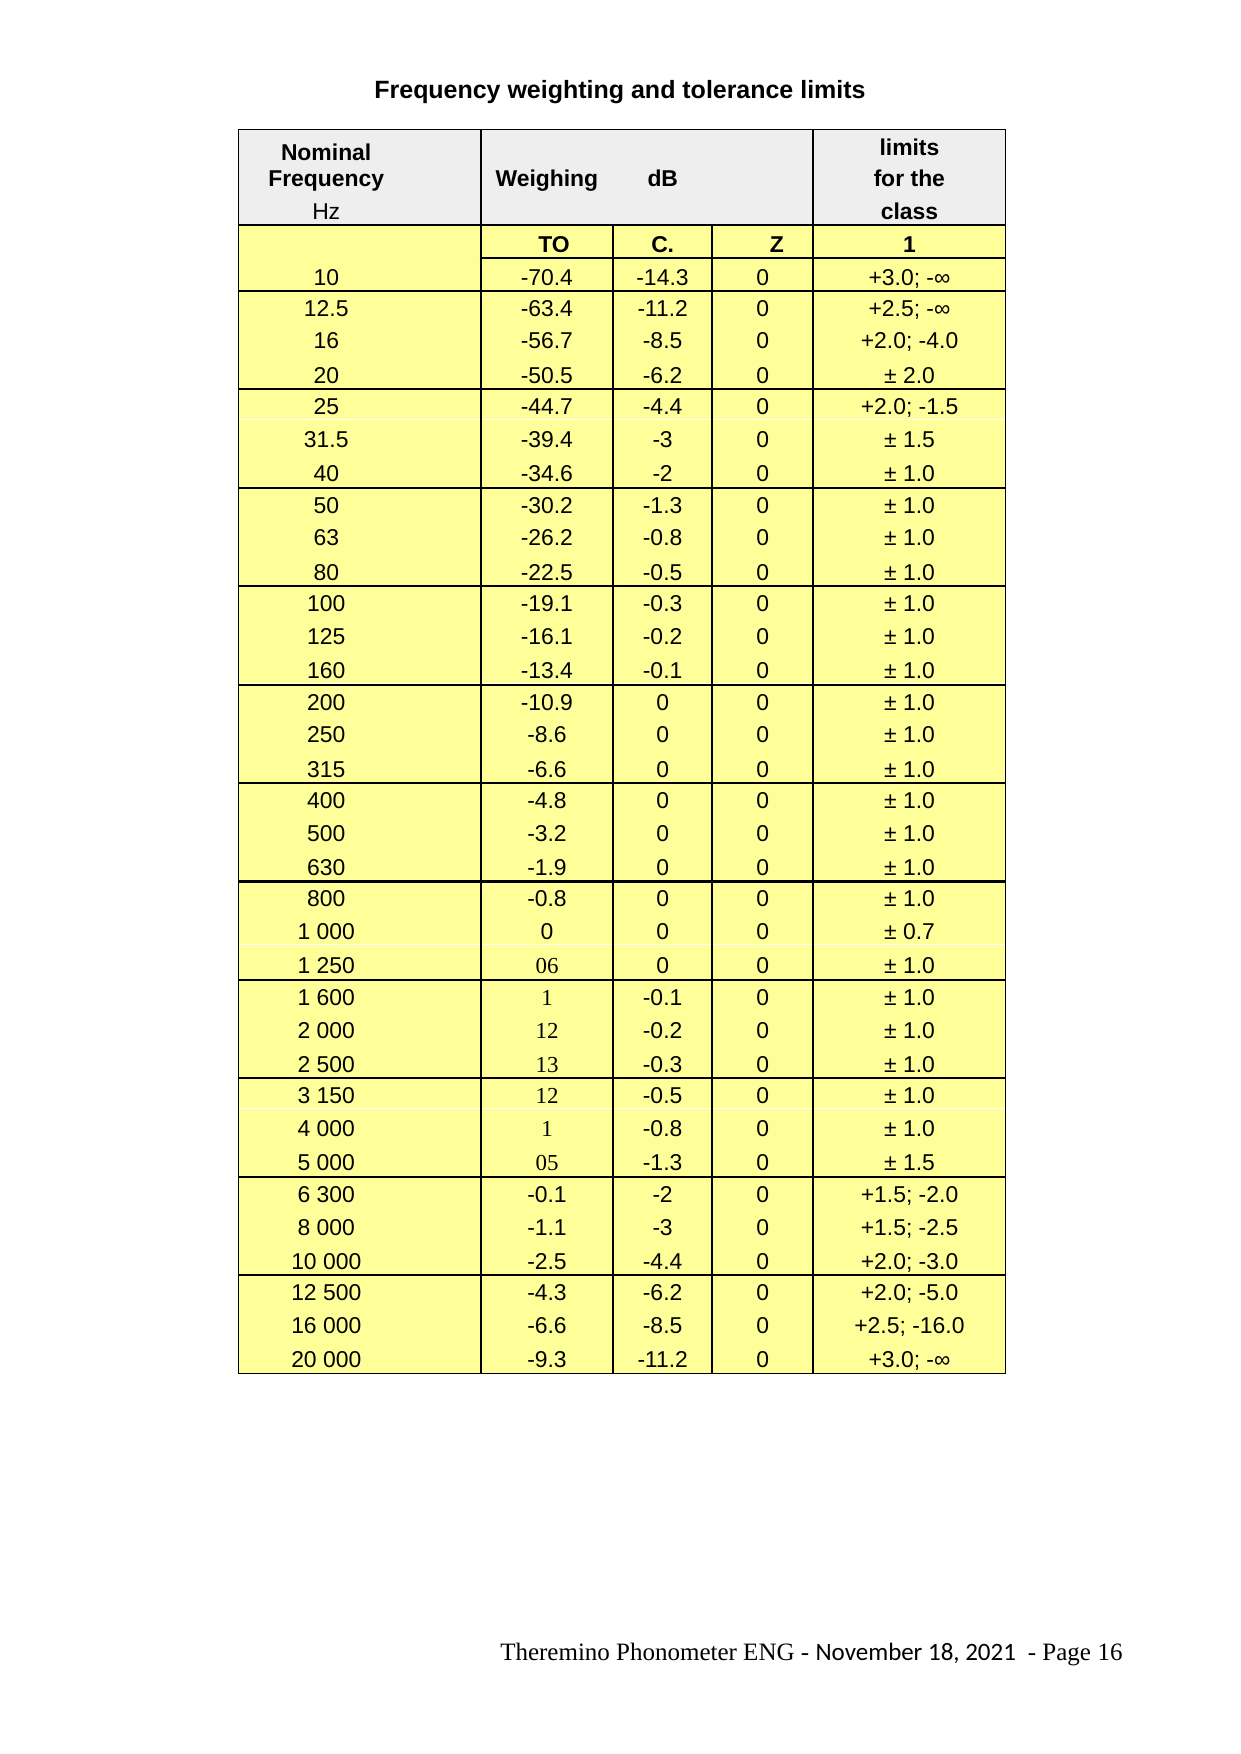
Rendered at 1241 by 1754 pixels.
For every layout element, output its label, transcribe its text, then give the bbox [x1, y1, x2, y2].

table_cell Hz [239, 191, 413, 224]
table_cell 0 [713, 715, 812, 748]
table_cell [413, 1079, 480, 1108]
table_cell [413, 846, 480, 880]
table_cell 0 [713, 489, 812, 518]
table_cell 40 [239, 452, 413, 487]
table_cell 0 [713, 912, 812, 944]
table_cell -8.5 [614, 1305, 711, 1338]
table_cell 8 000 [239, 1207, 413, 1240]
table_cell 5 000 [239, 1141, 413, 1176]
table_cell 0 [713, 259, 812, 290]
table_cell +2.0; -4.0 [814, 321, 1005, 354]
table_cell 0 [713, 1240, 812, 1274]
table_cell ± 1.0 [814, 1043, 1005, 1077]
table_cell -4.4 [614, 390, 711, 419]
table_cell +1.5; -2.0 [814, 1178, 1005, 1207]
table_cell [413, 1240, 480, 1274]
table_cell 0 [713, 1178, 812, 1207]
table_cell [413, 587, 480, 616]
table_cell [482, 191, 613, 224]
table_cell 0 [713, 846, 812, 880]
table_cell [413, 1043, 480, 1077]
table_cell -4.3 [482, 1276, 612, 1305]
table_cell [413, 257, 480, 290]
table_cell C. [614, 226, 711, 257]
table_cell [413, 649, 480, 683]
table_cell ± 1.0 [814, 1079, 1005, 1108]
table_cell -30.2 [482, 489, 612, 518]
table_cell 6 300 [239, 1178, 413, 1207]
table_cell +2.0; -1.5 [814, 390, 1005, 419]
table_cell -6.6 [482, 748, 612, 782]
table_cell 50 [239, 489, 413, 518]
table_cell 16 [239, 321, 413, 354]
table_cell ± 1.5 [814, 420, 1005, 452]
table_header [413, 130, 480, 160]
table_cell -16.1 [482, 616, 612, 649]
table_cell -2 [614, 452, 711, 487]
table_cell 0 [713, 1043, 812, 1077]
table_cell 0 [713, 1141, 812, 1176]
table_cell 0 [713, 945, 812, 979]
table_cell -0.8 [614, 1109, 711, 1141]
table_cell  [482, 981, 612, 1010]
table_cell 0 [482, 912, 612, 944]
table_cell [413, 1207, 480, 1240]
table_cell [413, 226, 480, 257]
table_cell ± 1.0 [814, 489, 1005, 518]
table_cell  [482, 1043, 612, 1077]
table_cell [413, 883, 480, 912]
table_cell [413, 518, 480, 551]
table_cell [413, 715, 480, 748]
table_cell 0 [614, 846, 711, 880]
table_cell 400 [239, 784, 413, 813]
table_cell -4.8 [482, 784, 612, 813]
table_cell -0.8 [482, 883, 612, 912]
table_cell 80 [239, 551, 413, 585]
table_header Nominal Frequency [239, 130, 413, 191]
table_cell 315 [239, 748, 413, 782]
table_cell [413, 748, 480, 782]
table_cell ± 1.0 [814, 981, 1005, 1010]
table_cell -4.4 [614, 1240, 711, 1274]
table_cell 0 [713, 784, 812, 813]
table_cell 3 150 [239, 1079, 413, 1108]
table_cell [413, 1276, 480, 1305]
table_cell 1 [814, 226, 1005, 257]
table_cell [239, 226, 413, 257]
table_cell  [482, 945, 612, 979]
table_cell 0 [713, 1079, 812, 1108]
table_cell -70.4 [482, 259, 612, 290]
table_cell 0 [713, 390, 812, 419]
table_cell ± 1.5 [814, 1141, 1005, 1176]
table_cell 0 [713, 813, 812, 846]
table_cell ± 1.0 [814, 452, 1005, 487]
table_cell  [482, 1010, 612, 1043]
table_cell -1.1 [482, 1207, 612, 1240]
table_cell 0 [614, 912, 711, 944]
table_cell [413, 292, 480, 321]
table_cell Z [713, 226, 812, 257]
table_cell [413, 784, 480, 813]
table_cell ± 1.0 [814, 945, 1005, 979]
table_cell 0 [713, 1338, 812, 1373]
table_cell 0 [713, 981, 812, 1010]
table_cell -22.5 [482, 551, 612, 585]
table_cell 200 [239, 686, 413, 715]
table_cell -26.2 [482, 518, 612, 551]
table_cell 2 500 [239, 1043, 413, 1077]
table_cell -8.5 [614, 321, 711, 354]
table_cell [413, 1305, 480, 1338]
table_cell 0 [713, 587, 812, 616]
table_cell +2.5; -∞ [814, 292, 1005, 321]
table_cell 0 [713, 452, 812, 487]
table_cell -39.4 [482, 420, 612, 452]
table_cell +3.0; -∞ [814, 1338, 1005, 1373]
table_cell [413, 489, 480, 518]
table_cell -0.2 [614, 616, 711, 649]
table_cell dB [613, 160, 712, 191]
table_cell ± 1.0 [814, 715, 1005, 748]
table_cell ± 1.0 [814, 813, 1005, 846]
table_cell for the [814, 160, 1005, 191]
table_cell 0 [713, 649, 812, 683]
table_cell 0 [713, 1109, 812, 1141]
table_cell ± 2.0 [814, 354, 1005, 388]
table_cell 0 [713, 686, 812, 715]
table_cell [413, 1338, 480, 1373]
table_header [613, 130, 812, 160]
table_cell ± 1.0 [814, 784, 1005, 813]
table_cell [413, 390, 480, 419]
table_cell ± 1.0 [814, 551, 1005, 585]
table_cell [413, 160, 480, 191]
table_cell 800 [239, 883, 413, 912]
table_cell [413, 912, 480, 944]
table_cell -50.5 [482, 354, 612, 388]
table_cell  [482, 1109, 612, 1141]
table_cell -10.9 [482, 686, 612, 715]
table_cell [712, 160, 812, 191]
table_cell 0 [713, 1207, 812, 1240]
table_cell -1.9 [482, 846, 612, 880]
table_cell 0 [614, 945, 711, 979]
table_cell [712, 191, 812, 224]
table_cell 0 [713, 518, 812, 551]
table_cell -34.6 [482, 452, 612, 487]
table_cell 1 250 [239, 945, 413, 979]
table_cell -44.7 [482, 390, 612, 419]
table_cell -6.6 [482, 1305, 612, 1338]
table_cell -0.2 [614, 1010, 711, 1043]
table_cell 0 [713, 616, 812, 649]
table_cell [413, 1109, 480, 1141]
table_cell [413, 1010, 480, 1043]
table_cell -0.3 [614, 587, 711, 616]
table_cell 0 [713, 551, 812, 585]
table_cell 125 [239, 616, 413, 649]
table_cell -6.2 [614, 1276, 711, 1305]
table_cell 250 [239, 715, 413, 748]
table_cell ± 1.0 [814, 748, 1005, 782]
table_cell 12 500 [239, 1276, 413, 1305]
table_cell +3.0; -∞ [814, 259, 1005, 290]
table_cell -2.5 [482, 1240, 612, 1274]
table_cell 0 [614, 748, 711, 782]
table_cell -0.3 [614, 1043, 711, 1077]
table_cell  [482, 1141, 612, 1176]
table_cell ± 1.0 [814, 1010, 1005, 1043]
table_cell -1.3 [614, 1141, 711, 1176]
table_cell 0 [614, 715, 711, 748]
table_header limits [814, 130, 1005, 160]
table_cell ± 1.0 [814, 616, 1005, 649]
table_cell 10 000 [239, 1240, 413, 1274]
table_cell -3 [614, 420, 711, 452]
table_cell 4 000 [239, 1109, 413, 1141]
table_cell class [814, 191, 1005, 224]
table_cell ± 1.0 [814, 518, 1005, 551]
table_cell +2.0; -5.0 [814, 1276, 1005, 1305]
table_cell +2.5; -16.0 [814, 1305, 1005, 1338]
table_cell [413, 1178, 480, 1207]
table_header Weighing [482, 130, 613, 191]
table_cell 0 [614, 686, 711, 715]
table_cell 100 [239, 587, 413, 616]
table_cell 0 [713, 354, 812, 388]
table_cell ± 1.0 [814, 686, 1005, 715]
table_cell 1 600 [239, 981, 413, 1010]
table_cell 500 [239, 813, 413, 846]
table_cell 160 [239, 649, 413, 683]
table_cell -0.8 [614, 518, 711, 551]
table_cell [413, 616, 480, 649]
table_cell -56.7 [482, 321, 612, 354]
table_cell [413, 945, 480, 979]
table_cell -3 [614, 1207, 711, 1240]
table_cell [413, 191, 480, 224]
table_cell 63 [239, 518, 413, 551]
table_cell 2 000 [239, 1010, 413, 1043]
table_cell 0 [713, 420, 812, 452]
table_cell [613, 191, 712, 224]
table_cell [413, 686, 480, 715]
table_cell -19.1 [482, 587, 612, 616]
table_cell -11.2 [614, 292, 711, 321]
table_cell 0 [614, 784, 711, 813]
table_cell 31.5 [239, 420, 413, 452]
table_cell -14.3 [614, 259, 711, 290]
table_cell 0 [713, 292, 812, 321]
table_cell -2 [614, 1178, 711, 1207]
table_cell 0 [713, 1305, 812, 1338]
table_cell TO [482, 226, 612, 257]
table_cell -9.3 [482, 1338, 612, 1373]
table_cell 10 [239, 257, 413, 290]
table_cell -0.1 [614, 981, 711, 1010]
table_cell 0 [713, 883, 812, 912]
table_cell -0.5 [614, 551, 711, 585]
table_cell [413, 354, 480, 388]
table_cell 630 [239, 846, 413, 880]
table_cell 0 [614, 883, 711, 912]
table_cell -0.1 [614, 649, 711, 683]
table_cell 1 000 [239, 912, 413, 944]
table_cell ± 1.0 [814, 587, 1005, 616]
table_cell  [482, 1079, 612, 1108]
table_cell 0 [713, 1010, 812, 1043]
table_cell 16 000 [239, 1305, 413, 1338]
table_cell [413, 551, 480, 585]
text Frequency weighting and tolerance limits [118, 75, 1122, 104]
table_cell -8.6 [482, 715, 612, 748]
table_cell [413, 981, 480, 1010]
table_cell -13.4 [482, 649, 612, 683]
table_cell -6.2 [614, 354, 711, 388]
table_cell 0 [713, 321, 812, 354]
table_cell ± 1.0 [814, 649, 1005, 683]
table_cell -11.2 [614, 1338, 711, 1373]
table_cell 25 [239, 390, 413, 419]
table_cell [413, 1141, 480, 1176]
table_cell ± 0.7 [814, 912, 1005, 944]
table_cell 0 [614, 813, 711, 846]
table_cell 12.5 [239, 292, 413, 321]
table_cell +2.0; -3.0 [814, 1240, 1005, 1274]
table_cell -3.2 [482, 813, 612, 846]
table_cell +1.5; -2.5 [814, 1207, 1005, 1240]
table_cell 0 [713, 1276, 812, 1305]
table_cell ± 1.0 [814, 1109, 1005, 1141]
table_cell [413, 321, 480, 354]
table_cell ± 1.0 [814, 846, 1005, 880]
table_cell -1.3 [614, 489, 711, 518]
table_cell -0.1 [482, 1178, 612, 1207]
table_cell [413, 420, 480, 452]
table_cell [413, 452, 480, 487]
table_cell [413, 813, 480, 846]
table_cell 0 [713, 748, 812, 782]
table_cell 20 000 [239, 1338, 413, 1373]
table_cell -0.5 [614, 1079, 711, 1108]
table_cell -63.4 [482, 292, 612, 321]
table_cell 20 [239, 354, 413, 388]
table_cell ± 1.0 [814, 883, 1005, 912]
